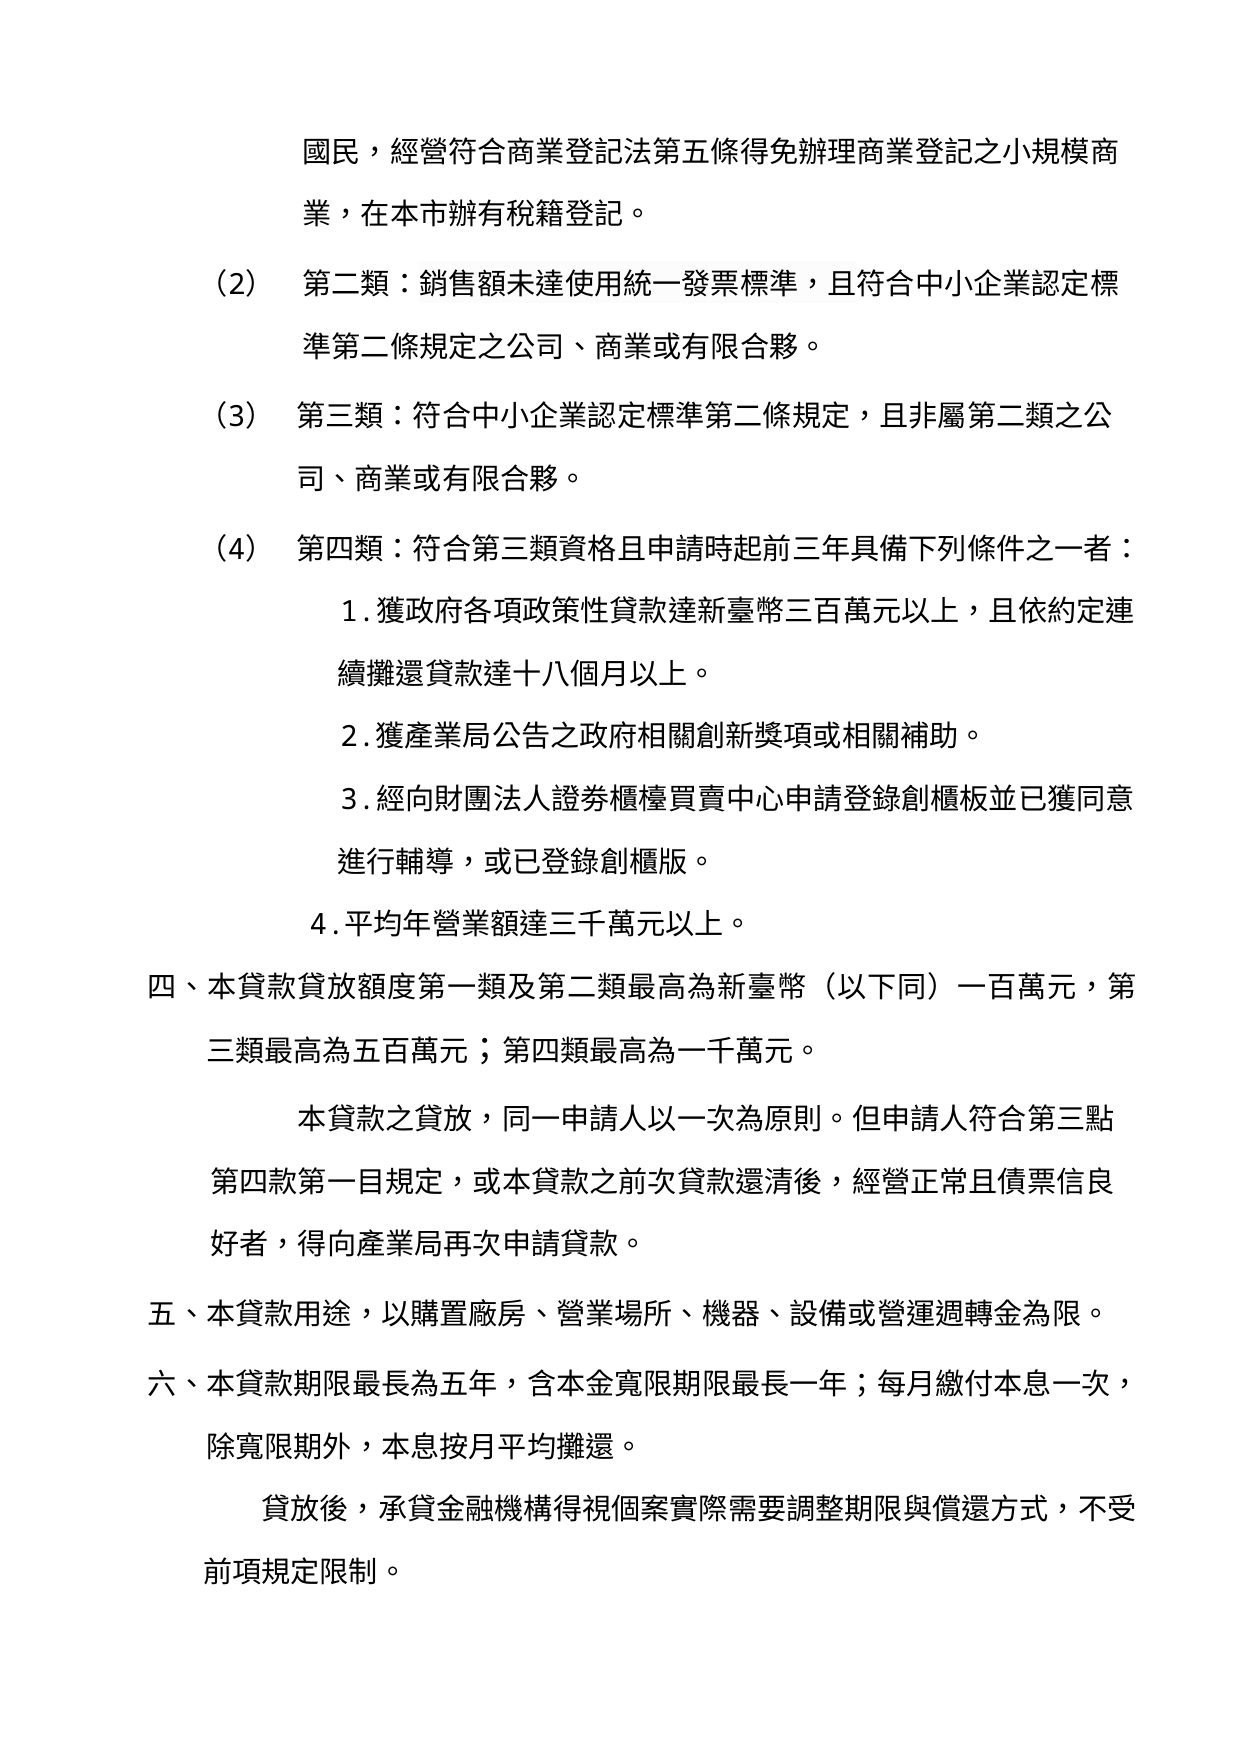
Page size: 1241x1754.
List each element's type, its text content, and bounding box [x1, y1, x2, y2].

text 六、本貸款期限最長為五年，含本金寬限期限最長一年；每月繳付本息一次，除寬限期外，本息按月平均攤還。 [148, 1340, 1137, 1465]
text 本貸款之貸放，同一申請人以一次為原則。但申請人符合第三點第四款第一目規定，或本貸款之前次貸款還清後，經營正常且債票信良好者，得向產業局再次申請貸款。 [210, 1075, 1137, 1263]
list 第三類：符合中小企業認定標準第二條規定，且非屬第二類之公司、商業或有限合夥。 [198, 373, 1137, 498]
text 五、本貸款用途，以購置廠房、營業場所、機器、設備或營運週轉金為限。 [148, 1270, 1137, 1333]
list 第二類：銷售額未達使用統一發票標準，且符合中小企業認定標準第二條規定之公司、商業或有限合夥。 [199, 240, 1137, 365]
text 貸放後，承貸金融機構得視個案實際需要調整期限與償還方式，不受前項規定限制。 [203, 1465, 1137, 1590]
text 4.平均年營業額達三千萬元以上。 [257, 880, 1137, 943]
text 3.經向財團法人證劵櫃檯買賣中心申請登錄創櫃板並已獲同意進行輔導，或已登錄創櫃版。 [148, 755, 1137, 880]
text 2.獲產業局公告之政府相關創新獎項或相關補助。 [148, 693, 1137, 755]
list 第四類：符合第三類資格且申請時起前三年具備下列條件之一者： [198, 505, 1137, 568]
list 國民，經營符合商業登記法第五條得免辦理商業登記之小規模商業，在本市辦有稅籍登記。 [199, 108, 1137, 233]
text 四、本貸款貸放額度第一類及第二類最高為新臺幣（以下同）一百萬元，第三類最高為五百萬元；第四類最高為一千萬元。 [148, 943, 1137, 1068]
text 1.獲政府各項政策性貸款達新臺幣三百萬元以上，且依約定連續攤還貸款達十八個月以上。 [148, 568, 1137, 693]
